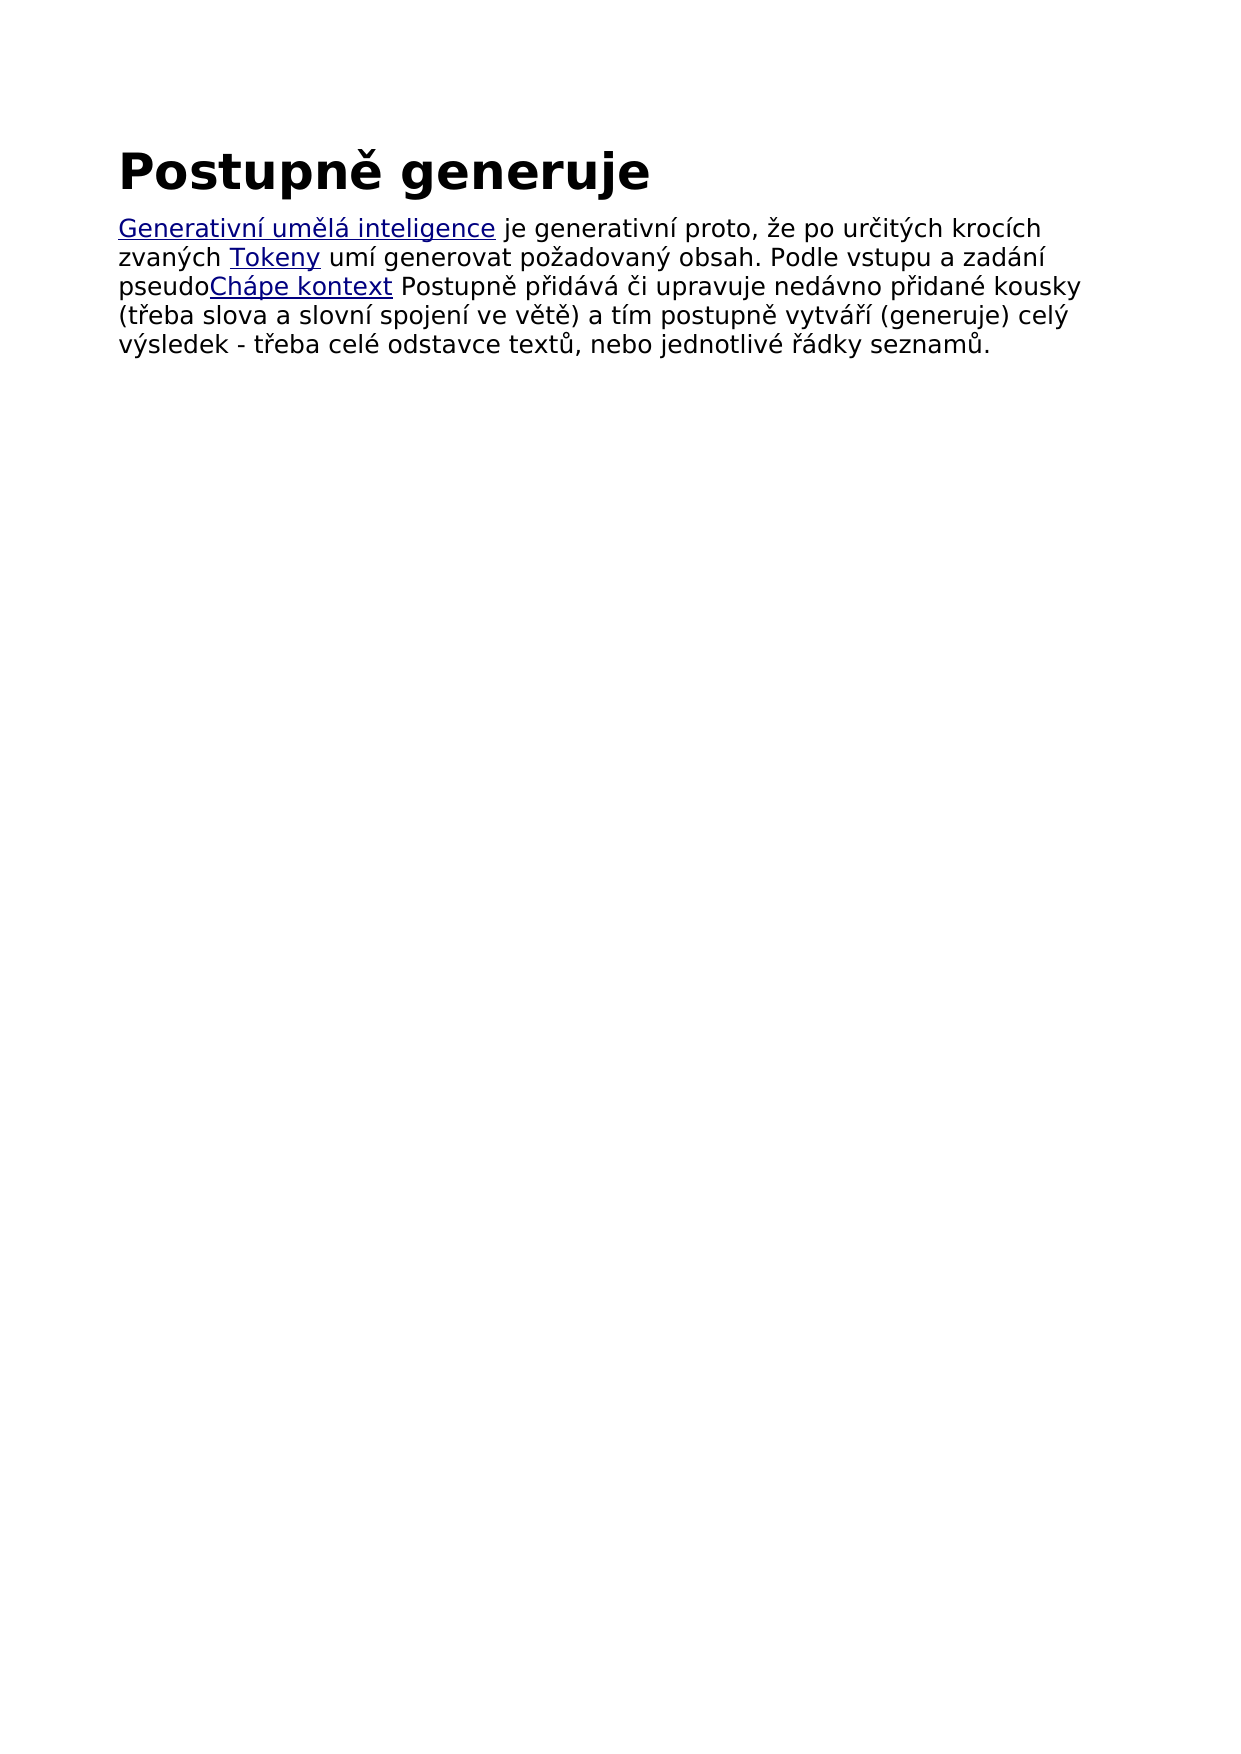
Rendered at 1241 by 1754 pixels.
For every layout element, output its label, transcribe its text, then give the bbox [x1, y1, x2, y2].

subtitle Postupně generuje [118, 143, 1122, 201]
text Generativní umělá inteligence je generativní proto, že po určitých krocích zvaných Tokeny umí generovat požadovaný obsah. Podle vstupu a zadání pseudoChápe kontext Postupně přidává či upravuje nedávno přidané kousky (třeba slova a slovní spojení ve větě) a tím postupně vytváří (generuje) celý výsledek - třeba celé odstavce textů, nebo jednotlivé řádky seznamů. [118, 214, 1122, 360]
